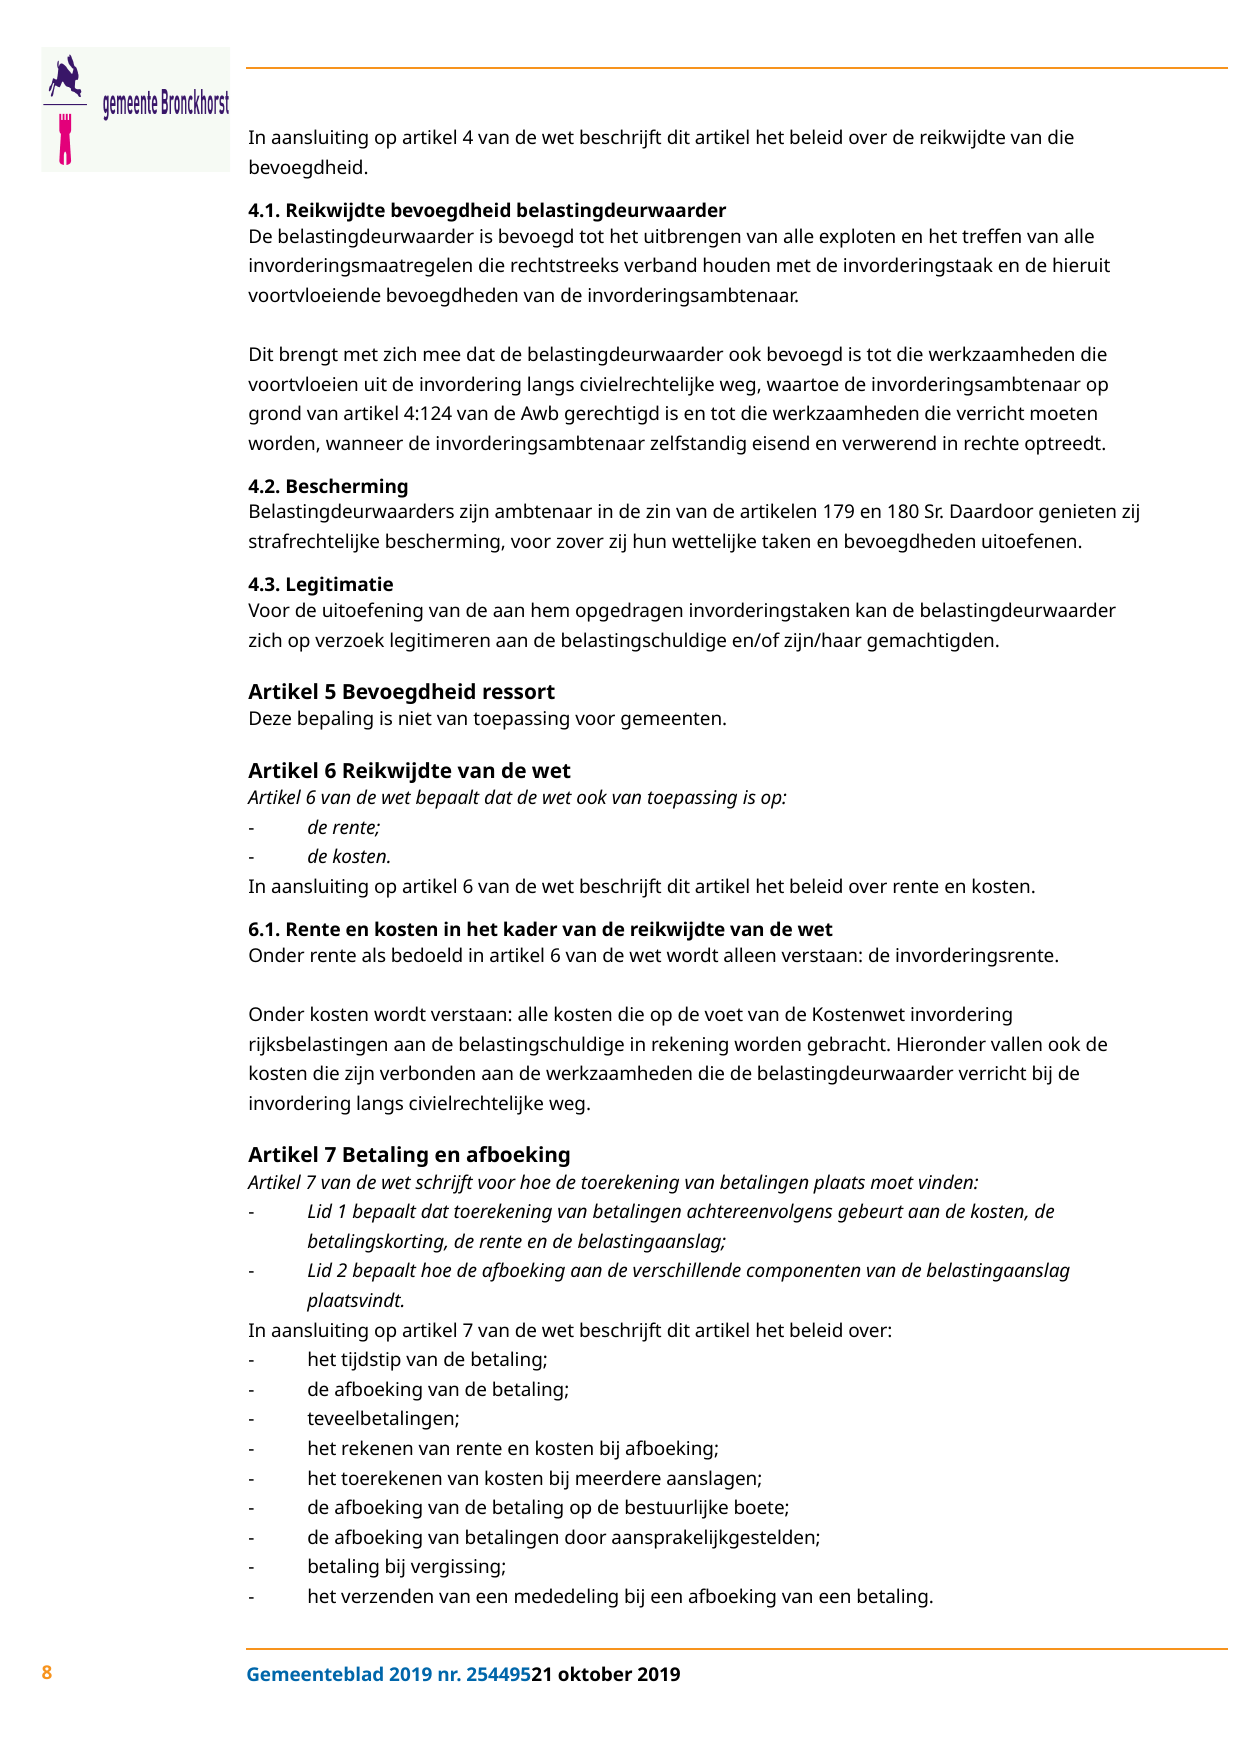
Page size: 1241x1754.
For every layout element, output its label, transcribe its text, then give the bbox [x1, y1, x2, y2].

list betaling bij vergissing; [248, 1553, 1152, 1579]
text Deze bepaling is niet van toepassing voor gemeenten. [248, 706, 1152, 731]
list het verzenden van een mededeling bij een afboeking van een betaling. [248, 1583, 1152, 1609]
text Artikel 7 van de wet schrijft voor hoe de toerekening van betalingen plaats moet vinden: [248, 1169, 1152, 1194]
text Artikel 6 Reikwijdte van de wet [248, 756, 1152, 784]
text Artikel 7 Betaling en afboeking [248, 1140, 1152, 1169]
list Lid 1 bepaalt dat toerekening van betalingen achtereenvolgens gebeurt aan de kosten, de betalingskorting, de rente en de belastingaanslag; [248, 1198, 1152, 1254]
text Artikel 6 van de wet bepaalt dat de wet ook van toepassing is op: [248, 784, 1152, 810]
list het rekenen van rente en kosten bij afboeking; [248, 1435, 1152, 1461]
list de afboeking van betalingen door aansprakelijkgestelden; [248, 1524, 1152, 1549]
list het toerekenen van kosten bij meerdere aanslagen; [248, 1465, 1152, 1490]
text In aansluiting op artikel 7 van de wet beschrijft dit artikel het beleid over: [248, 1317, 1152, 1342]
list Lid 2 bepaalt hoe de afboeking aan de verschillende componenten van de belastingaanslag plaatsvindt. [248, 1258, 1152, 1313]
text In aansluiting op artikel 4 van de wet beschrijft dit artikel het beleid over de reikwijdte van die bevoegdheid. [248, 124, 1152, 180]
list teveelbetalingen; [248, 1406, 1152, 1431]
picture [41, 47, 231, 172]
text 4.1. Reikwijdte bevoegdheid belastingdeurwaarder [248, 197, 1152, 223]
text Onder rente als bedoeld in artikel 6 van de wet wordt alleen verstaan: de invorderingsrente. [248, 942, 1152, 968]
text 4.2. Bescherming [248, 473, 1152, 499]
text Onder kosten wordt verstaan: alle kosten die op de voet van de Kostenwet invordering rijksbelastingen aan de belastingschuldige in rekening worden gebracht. Hieronder vallen ook de kosten die zijn verbonden aan de werkzaamheden die de belastingdeurwaarder verricht bij de invordering langs civielrechtelijke weg. [248, 1001, 1152, 1116]
text Artikel 5 Bevoegdheid ressort [248, 677, 1152, 706]
text In aansluiting op artikel 6 van de wet beschrijft dit artikel het beleid over rente en kosten. [248, 873, 1152, 899]
text Belastingdeurwaarders zijn ambtenaar in de zin van de artikelen 179 en 180 Sr. Daardoor genieten zij strafrechtelijke bescherming, voor zover zij hun wettelijke taken en bevoegdheden uitoefenen. [248, 499, 1152, 554]
text De belastingdeurwaarder is bevoegd tot het uitbrengen van alle exploten en het treffen van alle invorderingsmaatregelen die rechtstreeks verband houden met de invorderingstaak en de hieruit voortvloeiende bevoegdheden van de invorderingsambtenaar. [248, 223, 1152, 308]
list de rente; [248, 814, 1152, 840]
text Voor de uitoefening van de aan hem opgedragen invorderingstaken kan de belastingdeurwaarder zich op verzoek legitimeren aan de belastingschuldige en/of zijn/haar gemachtigden. [248, 597, 1152, 652]
list de afboeking van de betaling op de bestuurlijke boete; [248, 1494, 1152, 1520]
list de kosten. [248, 844, 1152, 869]
text 6.1. Rente en kosten in het kader van de reikwijdte van de wet [248, 916, 1152, 942]
text 4.3. Legitimatie [248, 571, 1152, 597]
text Dit brengt met zich mee dat de belastingdeurwaarder ook bevoegd is tot die werkzaamheden die voortvloeien uit de invordering langs civielrechtelijke weg, waartoe de invorderingsambtenaar op grond van artikel 4:124 van de Awb gerechtigd is en tot die werkzaamheden die verricht moeten worden, wanneer de invorderingsambtenaar zelfstandig eisend en verwerend in rechte optreedt. [248, 341, 1152, 456]
list de afboeking van de betaling; [248, 1376, 1152, 1402]
list het tijdstip van de betaling; [248, 1346, 1152, 1372]
